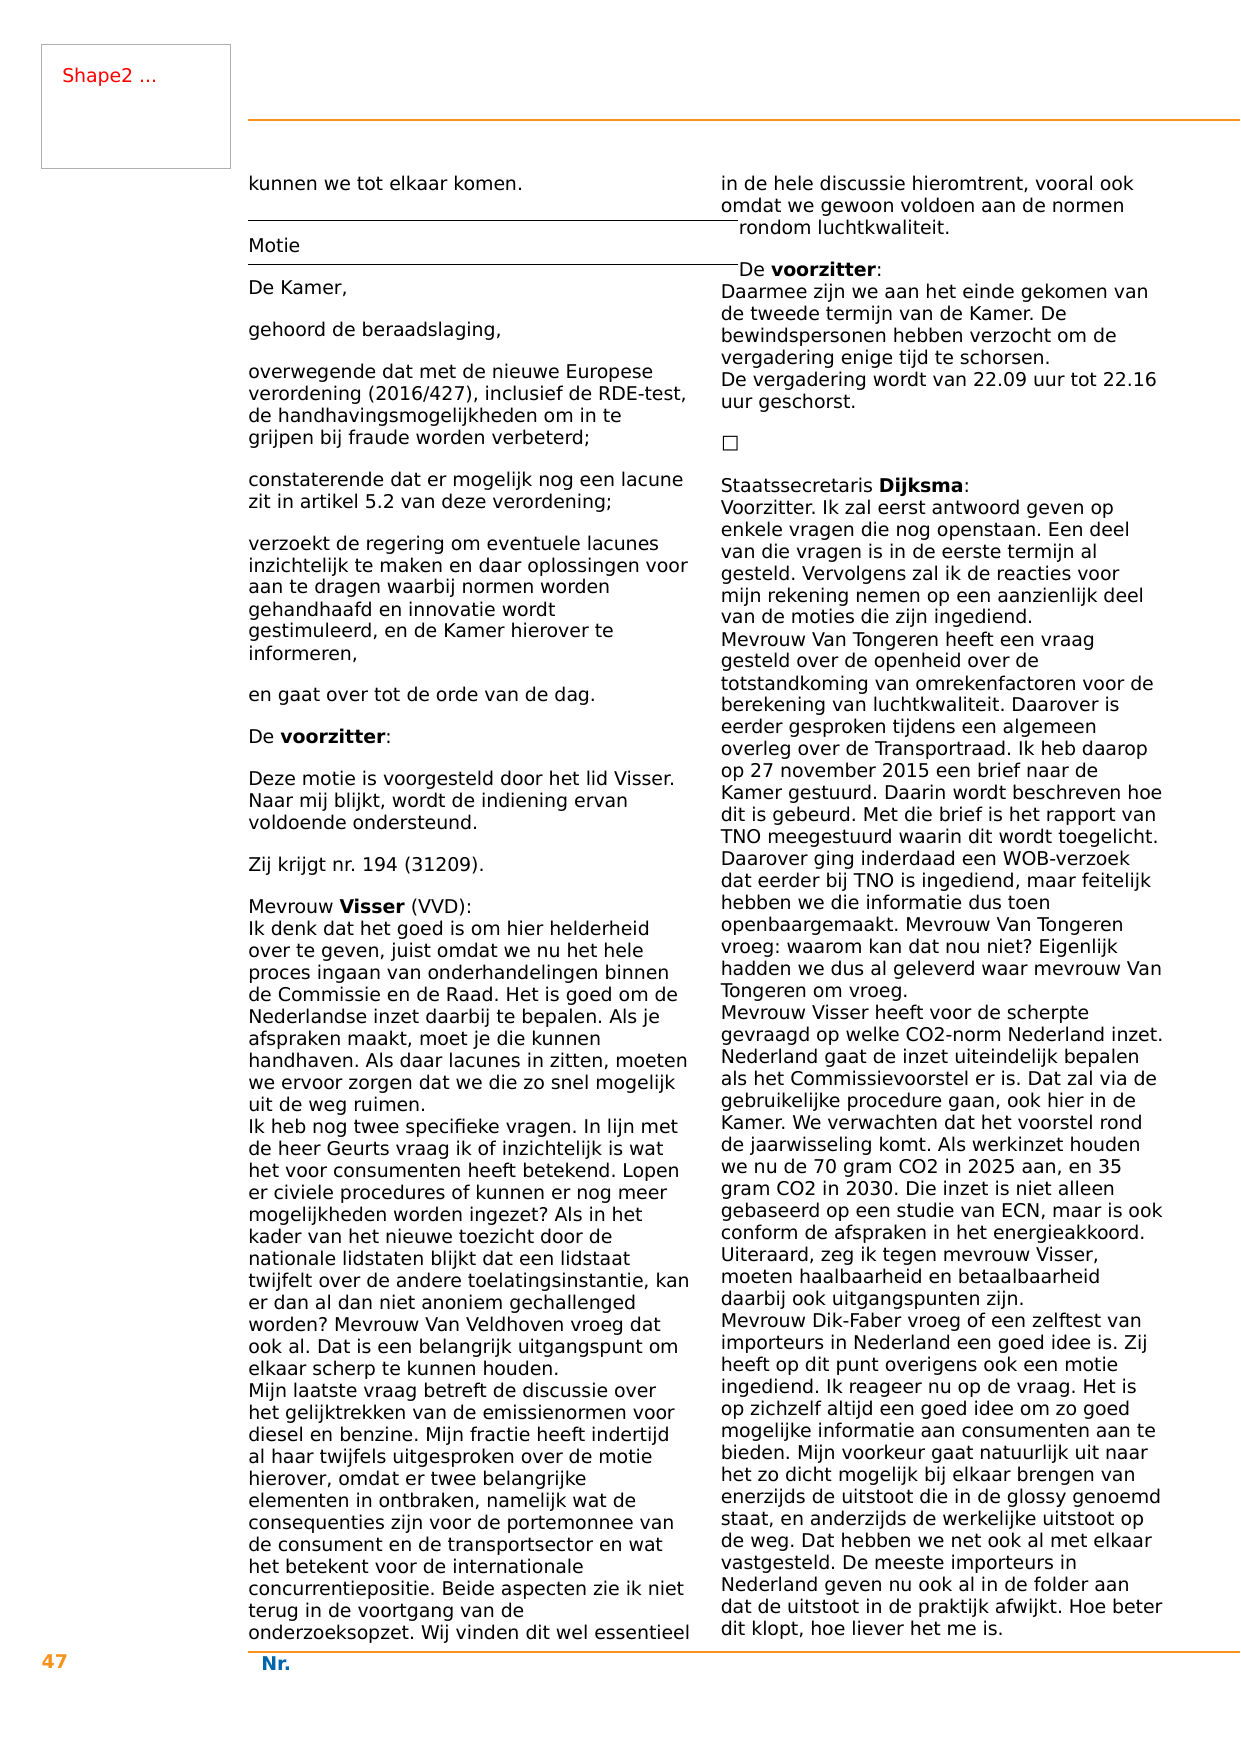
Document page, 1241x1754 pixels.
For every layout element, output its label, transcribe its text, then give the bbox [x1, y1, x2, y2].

text in de hele discussie hieromtrent, vooral ook omdat we gewoon voldoen aan de normen rondom luchtkwaliteit. [721, 173, 1163, 239]
text Ik heb nog twee specifieke vragen. In lijn met de heer Geurts vraag ik of inzichtelijk is wat het voor consumenten heeft betekend. Lopen er civiele procedures of kunnen er nog meer mogelijkheden worden ingezet? Als in het kader van het nieuwe toezicht door de nationale lidstaten blijkt dat een lidstaat twijfelt over de andere toelatingsinstantie, kan er dan al dan niet anoniem gechallenged worden? Mevrouw Van Veldhoven vroeg dat ook al. Dat is een belangrijk uitgangspunt om elkaar scherp te kunnen houden. [248, 1116, 691, 1380]
text Daarmee zijn we aan het einde gekomen van de tweede termijn van de Kamer. De bewindspersonen hebben verzocht om de vergadering enige tijd te schorsen. [721, 281, 1163, 369]
text Voorzitter. Ik zal eerst antwoord geven op enkele vragen die nog openstaan. Een deel van die vragen is in de eerste termijn al gesteld. Vervolgens zal ik de reacties voor mijn rekening nemen op een aanzienlijk deel van de moties die zijn ingediend. [721, 497, 1163, 628]
text Ik denk dat het goed is om hier helderheid over te geven, juist omdat we nu het hele proces ingaan van onderhandelingen binnen de Commissie en de Raad. Het is goed om de Nederlandse inzet daarbij te bepalen. Als je afspraken maakt, moet je die kunnen handhaven. Als daar lacunes in zitten, moeten we ervoor zorgen dat we die zo snel mogelijk uit de weg ruimen. [248, 918, 691, 1116]
text kunnen we tot elkaar komen. [248, 173, 691, 195]
text gehoord de beraadslaging, [248, 319, 691, 341]
text De vergadering wordt van 22.09 uur tot 22.16 uur geschorst. [721, 369, 1163, 413]
text overwegende dat met de nieuwe Europese verordening (2016/427), inclusief de RDE-test, de handhavingsmogelijkheden om in te grijpen bij fraude worden verbeterd; [248, 361, 691, 448]
text en gaat over tot de orde van de dag. [248, 684, 691, 706]
text Mevrouw Van Tongeren heeft een vraag gesteld over de openheid over de totstandkoming van omrekenfactoren voor de berekening van luchtkwaliteit. Daarover is eerder gesproken tijdens een algemeen overleg over de Transportraad. Ik heb daarop op 27 november 2015 een brief naar de Kamer gestuurd. Daarin wordt beschreven hoe dit is gebeurd. Met die brief is het rapport van TNO meegestuurd waarin dit wordt toegelicht. Daarover ging inderdaad een WOB-verzoek dat eerder bij TNO is ingediend, maar feitelijk hebben we die informatie dus toen openbaargemaakt. Mevrouw Van Tongeren vroeg: waarom kan dat nou niet? Eigenlijk hadden we dus al geleverd waar mevrouw Van Tongeren om vroeg. [721, 628, 1163, 1002]
text Mevrouw Visser (VVD): [248, 896, 691, 918]
text Staatssecretaris Dijksma: [721, 474, 1163, 497]
text Deze motie is voorgesteld door het lid Visser. Naar mij blijkt, wordt de indiening ervan voldoende ondersteund. [248, 768, 691, 834]
text De voorzitter: [248, 726, 691, 748]
text Zij krijgt nr. 194 (31209). [248, 854, 691, 876]
text Mevrouw Dik-Faber vroeg of een zelftest van importeurs in Nederland een goed idee is. Zij heeft op dit punt overigens ook een motie ingediend. Ik reageer nu op de vraag. Het is op zichzelf altijd een goed idee om zo goed mogelijke informatie aan consumenten aan te bieden. Mijn voorkeur gaat natuurlijk uit naar het zo dicht mogelijk bij elkaar brengen van enerzijds de uitstoot die in de glossy genoemd staat, en anderzijds de werkelijke uitstoot op de weg. Dat hebben we net ook al met elkaar vastgesteld. De meeste importeurs in Nederland geven nu ook al in de folder aan dat de uitstoot in de praktijk afwijkt. Hoe beter dit klopt, hoe liever het me is. [721, 1310, 1163, 1639]
text Mijn laatste vraag betreft de discussie over het gelijktrekken van de emissienormen voor diesel en benzine. Mijn fractie heeft indertijd al haar twijfels uitgesproken over de motie hierover, omdat er twee belangrijke elementen in ontbraken, namelijk wat de consequenties zijn voor de portemonnee van de consument en de transportsector en wat het betekent voor de internationale concurrentiepositie. Beide aspecten zie ik niet terug in de voortgang van de onderzoeksopzet. Wij vinden dit wel essentieel [248, 1380, 691, 1643]
text constaterende dat er mogelijk nog een lacune zit in artikel 5.2 van deze verordening; [248, 468, 691, 512]
text De Kamer, [248, 277, 691, 299]
text Motie [248, 235, 691, 257]
text De voorzitter: [721, 259, 1163, 281]
text Mevrouw Visser heeft voor de scherpte gevraagd op welke CO2-norm Nederland inzet. Nederland gaat de inzet uiteindelijk bepalen als het Commissievoorstel er is. Dat zal via de gebruikelijke procedure gaan, ook hier in de Kamer. We verwachten dat het voorstel rond de jaarwisseling komt. Als werkinzet houden we nu de 70 gram CO2 in 2025 aan, en 35 gram CO2 in 2030. Die inzet is niet alleen gebaseerd op een studie van ECN, maar is ook conform de afspraken in het energieakkoord. Uiteraard, zeg ik tegen mevrouw Visser, moeten haalbaarheid en betaalbaarheid daarbij ook uitgangspunten zijn. [721, 1002, 1163, 1310]
text verzoekt de regering om eventuele lacunes inzichtelijk te maken en daar oplossingen voor aan te dragen waarbij normen worden gehandhaafd en innovatie wordt gestimuleerd, en de Kamer hierover te informeren, [248, 532, 691, 664]
text ⬜ [721, 433, 1163, 454]
